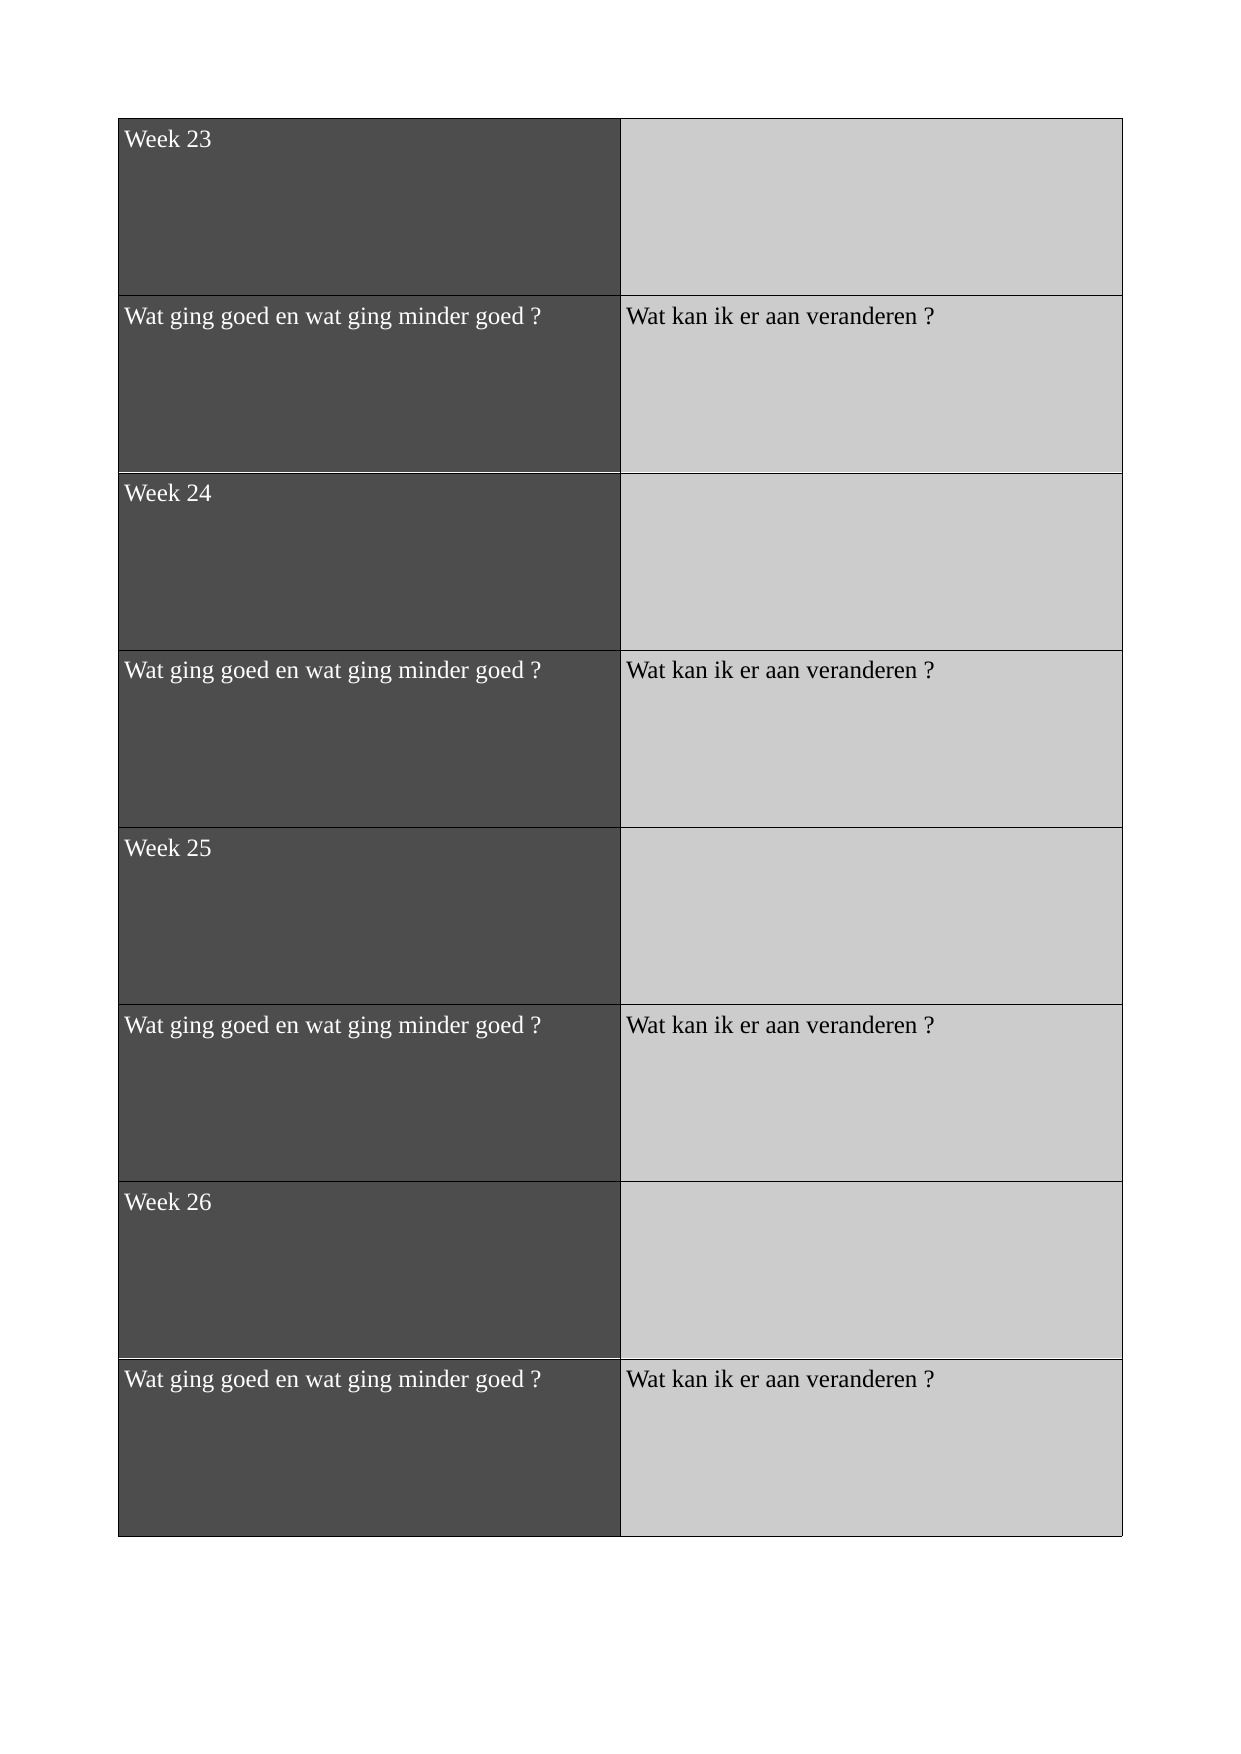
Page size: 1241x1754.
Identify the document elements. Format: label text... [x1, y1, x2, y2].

table_cell Week 23 [119, 119, 620, 295]
table_cell Week 25 [119, 828, 620, 1004]
table_cell Wat ging goed en wat ging minder goed ? [119, 1360, 620, 1536]
table_cell Wat kan ik er aan veranderen ? [621, 651, 1122, 827]
table_cell Week 26 [119, 1182, 620, 1358]
table_cell Wat ging goed en wat ging minder goed ? [119, 651, 620, 827]
table_cell Wat kan ik er aan veranderen ? [621, 296, 1122, 472]
table_cell [621, 1182, 1122, 1358]
table_cell [621, 474, 1122, 650]
table_cell Week 24 [119, 474, 620, 650]
table_cell [621, 119, 1122, 295]
table_cell Wat kan ik er aan veranderen ? [621, 1360, 1122, 1536]
table_cell [621, 828, 1122, 1004]
table_cell Wat ging goed en wat ging minder goed ? [119, 1005, 620, 1181]
table_cell Wat kan ik er aan veranderen ? [621, 1005, 1122, 1181]
table_cell Wat ging goed en wat ging minder goed ? [119, 296, 620, 472]
